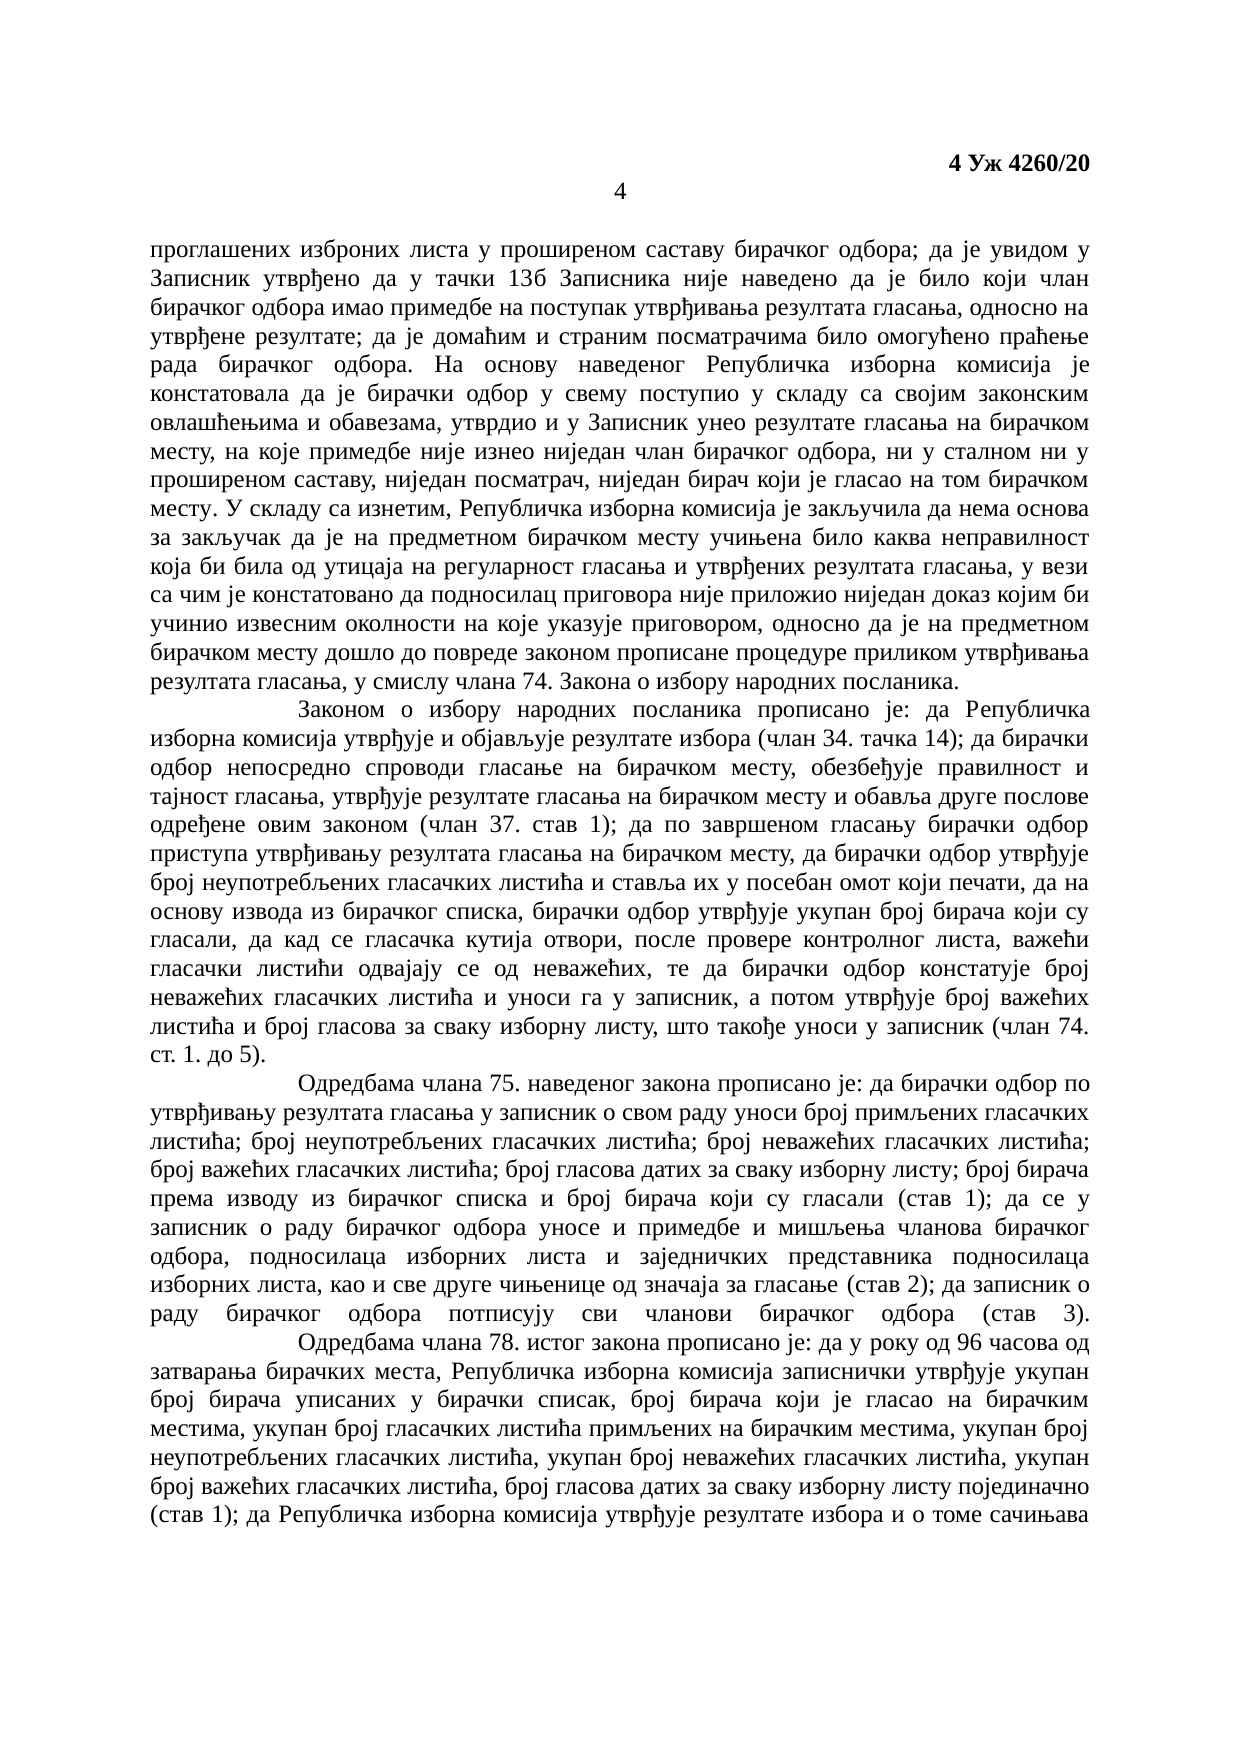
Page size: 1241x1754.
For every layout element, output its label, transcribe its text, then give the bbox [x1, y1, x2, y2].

text Одредбама члана 75. наведеног закона прописано је: да бирачки одбор по утврђивању резултата гласања у записник о свом раду уноси број примљених гласачких листића; број неупотребљених гласачких листића; број неважећих гласачких листића; број важећих гласачких листића; број гласова датих за сваку изборну листу; број бирача према изводу из бирачког списка и број бирача који су гласали (став 1); да се у записник о раду бирачког одбора уносе и примедбе и мишљења чланова бирачког одбора, подносилаца изборних листа и заједничких представника подносилаца изборних листа, као и све друге чињенице од значаја за гласање (став 2); да записник о раду бирачког одбора потписују сви чланови бирачког одбора (став 3). Одредбама члана 78. истог закона прописано је: да у року од 96 часова од затварања бирачких места, Републичка изборна комисија записнички утврђује укупан број бирача уписаних у бирачки списак, број бирача који је гласао на бирачким местима, укупан број гласачких листића примљених на бирачким местима, укупан број неупотребљених гласачких листића, укупан број неважећих гласачких листића, укупан број важећих гласачких листића, број гласова датих за сваку изборну листу појединачно (став 1); да Републичка изборна комисија утврђује резултате избора и о томе сачињава [150, 1068, 1090, 1528]
text Законом о избору народних посланика прописано је: да Републичка изборна комисија утврђује и објављује резултате избора (члан 34. тачка 14); да бирачки одбор непосредно спроводи гласање на бирачком месту, обезбеђује правилност и тајност гласања, утврђује резултате гласања на бирачком месту и обавља друге послове одређене овим законом (члан 37. став 1); да по завршеном гласању бирачки одбор приступа утврђивању резултата гласања на бирачком месту, да бирачки одбор утврђује број неупотребљених гласачких листића и ставља их у посебан омот који печати, да на основу извода из бирачког списка, бирачки одбор утврђује укупан број бирача који су гласали, да кад се гласачка кутија отвори, после провере контролног листа, важећи гласачки листићи одвајају се од неважећих, те да бирачки одбор констатује број неважећих гласачких листића и уноси га у записник, а потом утврђује број важећих листића и број гласова за сваку изборну листу, што такође уноси у записник (члан 74. ст. 1. до 5). [150, 694, 1090, 1068]
text проглашених изброних листа у проширеном саставу бирачког одбора; да је увидом у Записник утврђено да у тачки 13б Записника није наведено да је било који члан бирачког одбора имао примедбе на поступак утврђивања резултата гласања, односно на утврђене резултате; да је домаћим и страним посматрачима било омогућено праћење рада бирачког одбора. На основу наведеног Републичка изборна комисија је констатовала да је бирачки одбор у свему поступио у складу са својим законским овлашћењима и обавезама, утврдио и у Записник унео резултате гласања на бирачком месту, на које примедбе није изнео ниједан члан бирачког одбора, ни у сталном ни у проширеном саставу, ниједан посматрач, ниједан бирач који је гласао на том бирачком месту. У складу са изнетим, Републичка изборна комисија је закључила да нема основа за закључак да је на предметном бирачком месту учињена било каква неправилност која би била од утицаја на регуларност гласања и утврђених резултата гласања, у вези са чим је констатовано да подносилац приговора није приложио ниједан доказ којим би учинио извесним околности на које указује приговором, односно да је на предметном бирачком месту дошло до повреде законом прописане процедуре приликом утврђивања резултата гласања, у смислу члана 74. Закона о избору народних посланика. [150, 234, 1090, 694]
